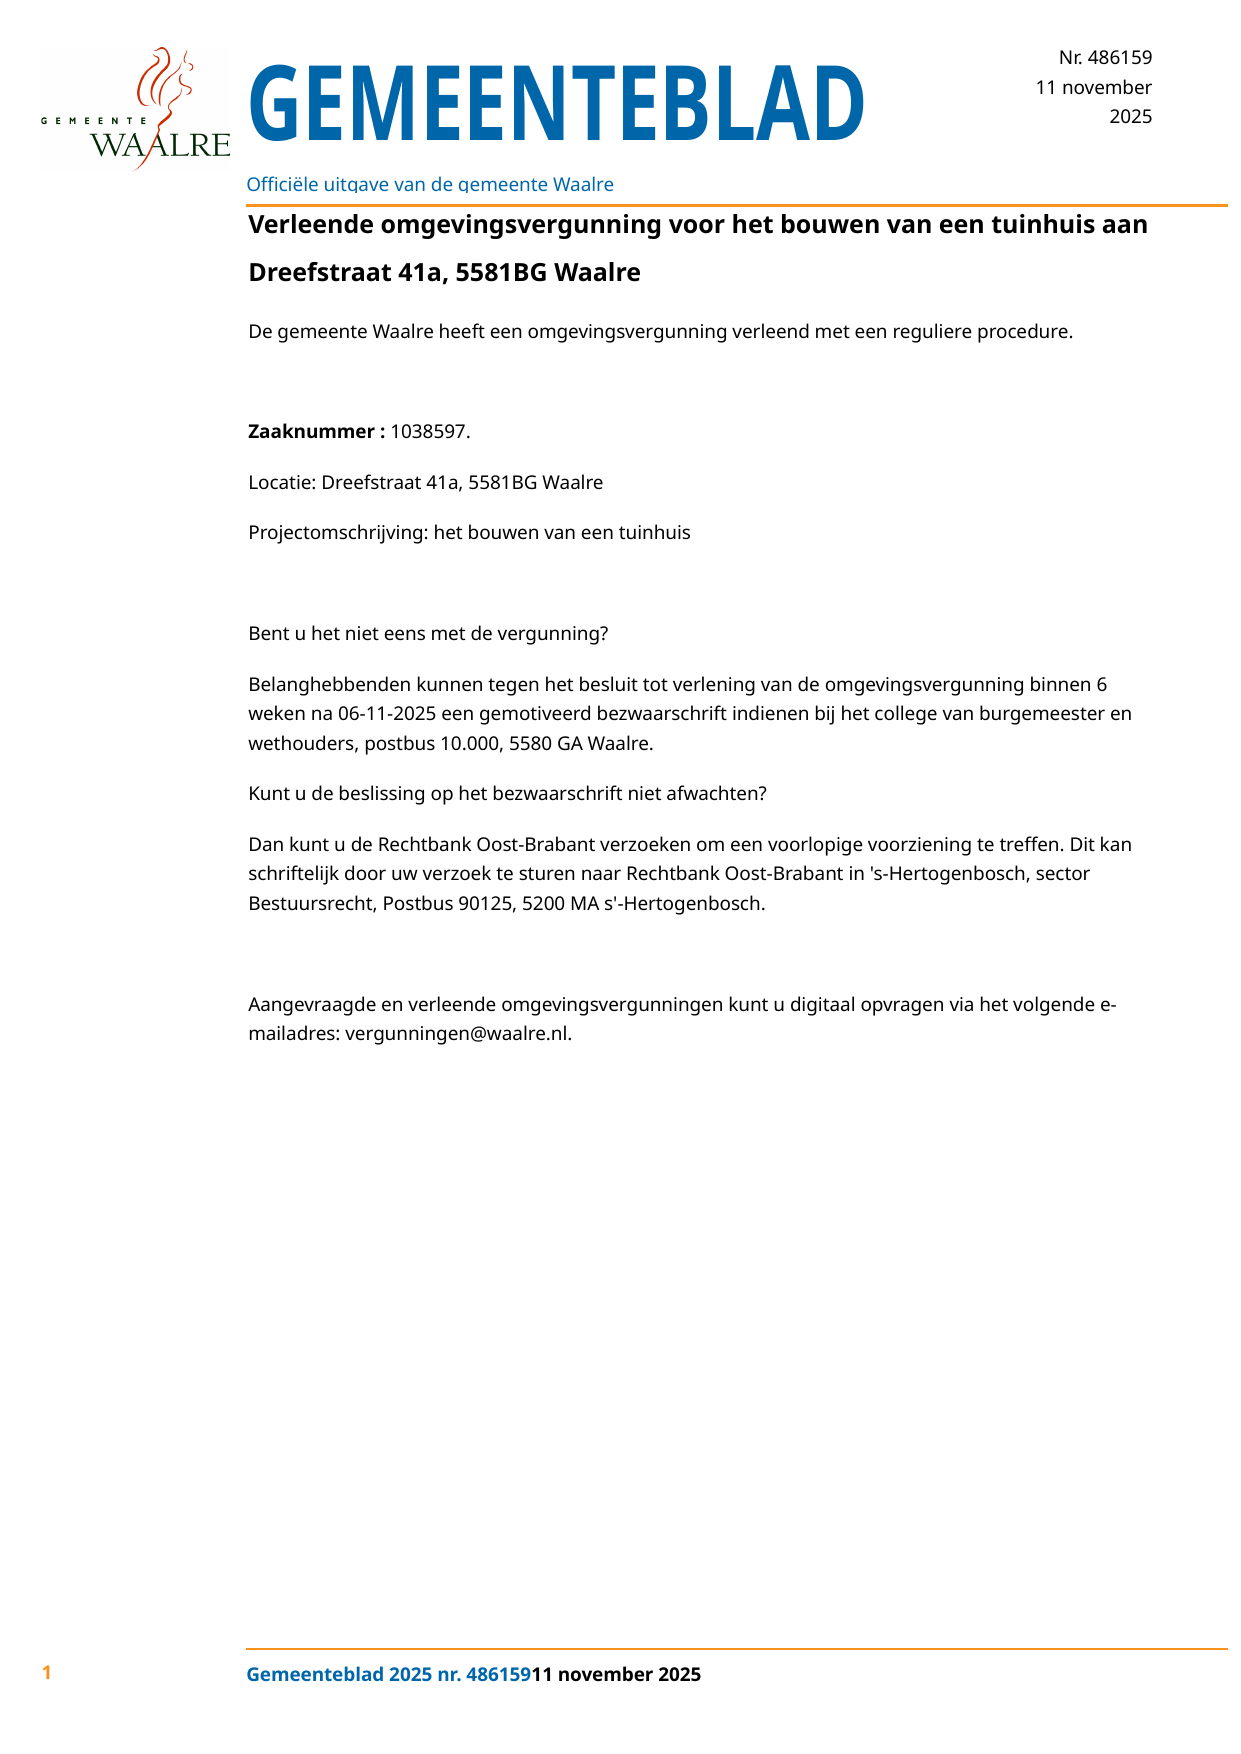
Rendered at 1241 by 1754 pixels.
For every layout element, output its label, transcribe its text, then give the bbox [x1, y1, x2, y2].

text Zaaknummer : 1038597. [248, 419, 1152, 444]
text Bent u het niet eens met de vergunning? [248, 620, 1152, 646]
text Locatie: Dreefstraat 41a, 5581BG Waalre [248, 469, 1152, 495]
text De gemeente Waalre heeft een omgevingsvergunning verleend met een reguliere procedure. [248, 318, 1152, 344]
text Aangevraagde en verleende omgevingsvergunningen kunt u digitaal opvragen via het volgende e-mailadres: vergunningen@waalre.nl. [248, 991, 1152, 1046]
text Verleende omgevingsvergunning voor het bouwen van een tuinhuis aan Dreefstraat 41a, 5581BG Waalre [248, 207, 1152, 288]
text Projectomschrijving: het bouwen van een tuinhuis [248, 519, 1152, 545]
text Dan kunt u de Rechtbank Oost-Brabant verzoeken om een voorlopige voorziening te treffen. Dit kan schriftelijk door uw verzoek te sturen naar Rechtbank Oost-Brabant in 's-Hertogenbosch, sector Bestuursrecht, Postbus 90125, 5200 MA s'-Hertogenbosch. [248, 831, 1152, 916]
picture [41, 47, 231, 172]
text Kunt u de beslissing op het bezwaarschrift niet afwachten? [248, 780, 1152, 806]
text Belanghebbenden kunnen tegen het besluit tot verlening van de omgevingsvergunning binnen 6 weken na 06-11-2025 een gemotiveerd bezwaarschrift indienen bij het college van burgemeester en wethouders, postbus 10.000, 5580 GA Waalre. [248, 671, 1152, 756]
